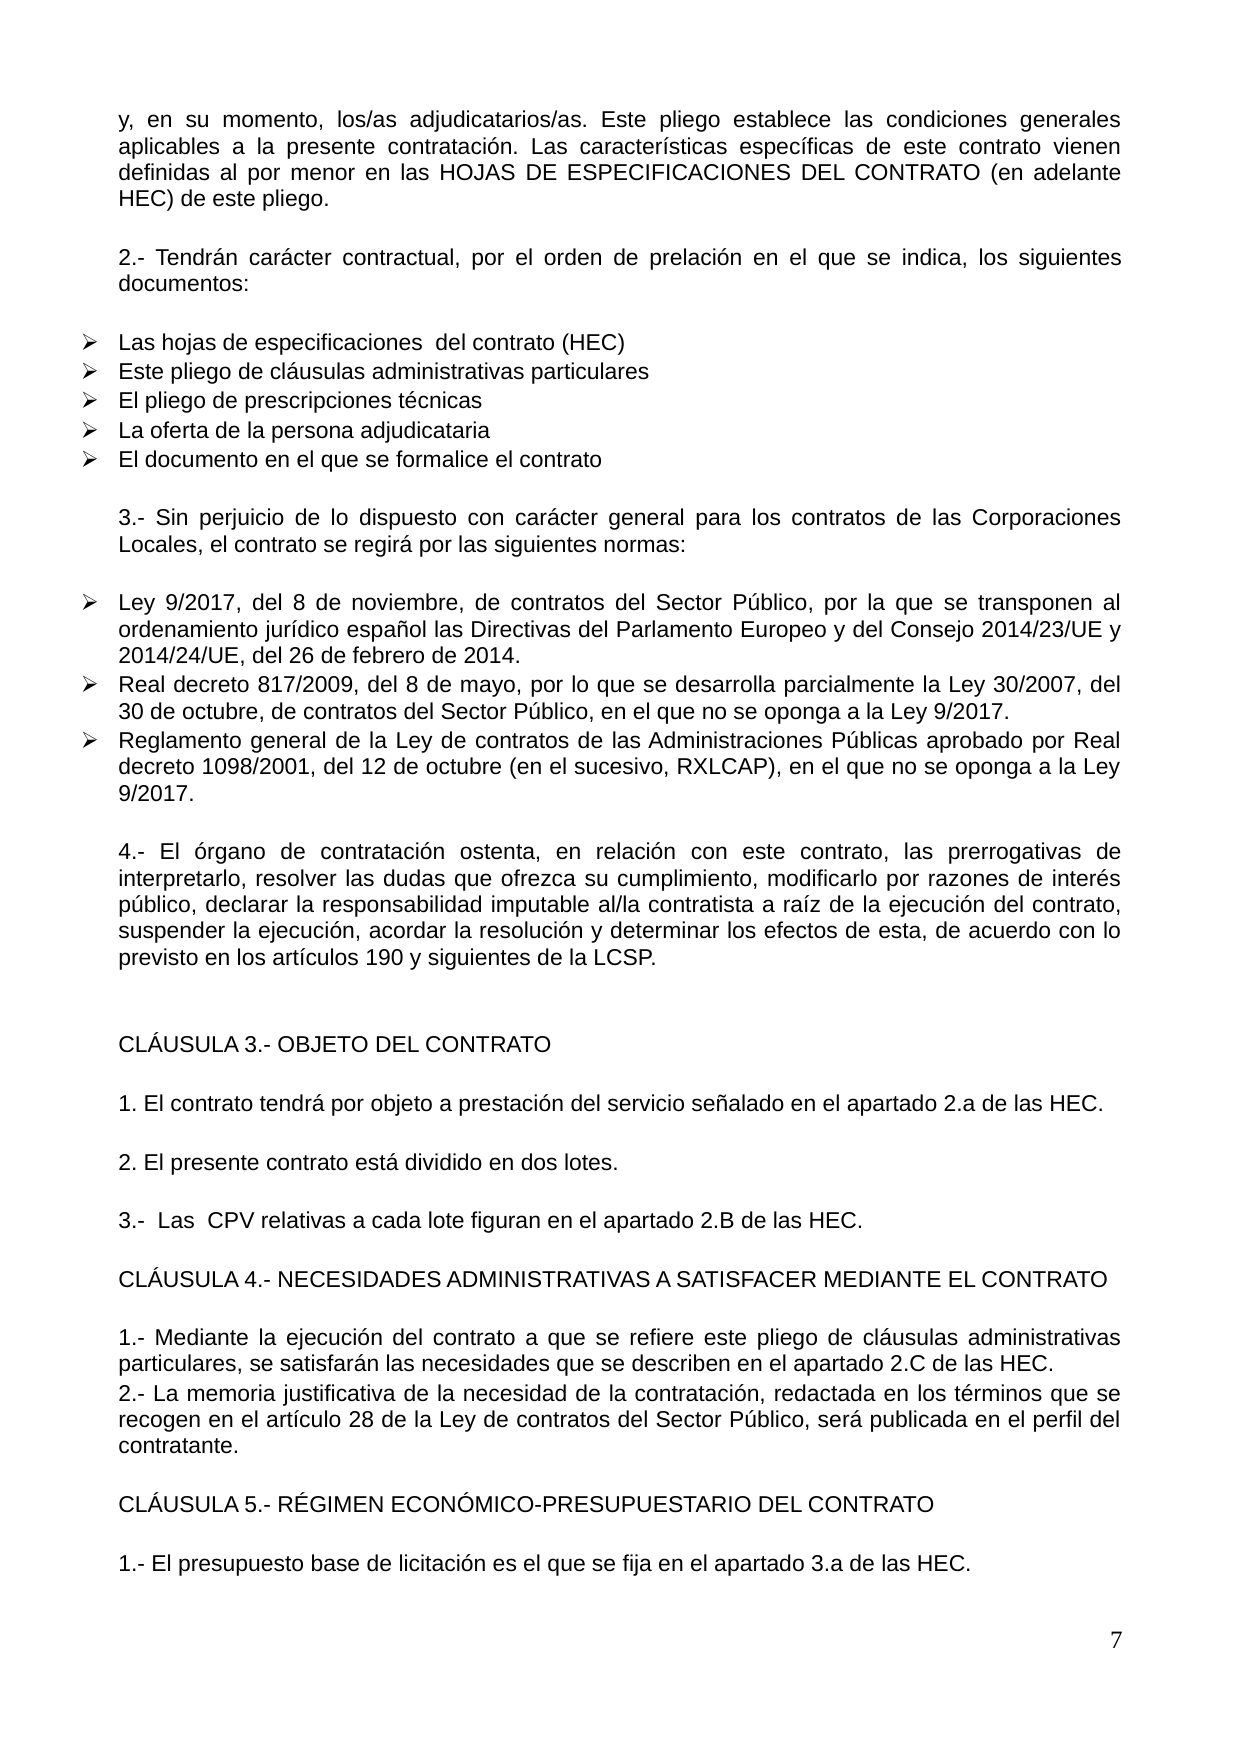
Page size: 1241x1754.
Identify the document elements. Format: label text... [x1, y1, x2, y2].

list 4.- El órgano de contratación ostenta, en relación con este contrato, las prerrogativas de interpretarlo, resolver las dudas que ofrezca su cumplimiento, modificarlo por razones de interés público, declarar la responsabilidad imputable al/la contratista a raíz de la ejecución del contrato, suspender la ejecución, acordar la resolución y determinar los efectos de esta, de acuerdo con lo previsto en los artículos 190 y siguientes de la LCSP. [81, 838, 1122, 970]
list Este pliego de cláusulas administrativas particulares [81, 358, 1122, 384]
list La oferta de la persona adjudicataria [81, 417, 1122, 443]
list CLÁUSULA 5.- RÉGIMEN ECONÓMICO-PRESUPUESTARIO DEL CONTRATO [81, 1491, 1122, 1517]
list CLÁUSULA 4.- NECESIDADES ADMINISTRATIVAS A SATISFACER MEDIANTE EL CONTRATO [81, 1266, 1122, 1292]
list 1.- El presupuesto base de licitación es el que se fija en el apartado 3.a de las HEC. [81, 1549, 1122, 1576]
list 1.- Mediante la ejecución del contrato a que se refiere este pliego de cláusulas administrativas particulares, se satisfarán las necesidades que se describen en el apartado 2.C de las HEC. [81, 1324, 1122, 1377]
list El documento en el que se formalice el contrato [81, 446, 1122, 472]
list Reglamento general de la Ley de contratos de las Administraciones Públicas aprobado por Real decreto 1098/2001, del 12 de octubre (en el sucesivo, RXLCAP), en el que no se oponga a la Ley 9/2017. [81, 727, 1122, 806]
list 3.- Sin perjuicio de lo dispuesto con carácter general para los contratos de las Corporaciones Locales, el contrato se regirá por las siguientes normas: [81, 504, 1122, 557]
list 1. El contrato tendrá por objeto a prestación del servicio señalado en el apartado 2.a de las HEC. [81, 1090, 1122, 1116]
list 2.- Tendrán carácter contractual, por el orden de prelación en el que se indica, los siguientes documentos: [81, 244, 1122, 297]
list y, en su momento, los/as adjudicatarios/as. Este pliego establece las condiciones generales aplicables a la presente contratación. Las características específicas de este contrato vienen definidas al por menor en las HOJAS DE ESPECIFICACIONES DEL CONTRATO (en adelante HEC) de este pliego. [81, 106, 1122, 212]
list Real decreto 817/2009, del 8 de mayo, por lo que se desarrolla parcialmente la Ley 30/2007, del 30 de octubre, de contratos del Sector Público, en el que no se oponga a la Ley 9/2017. [81, 671, 1122, 724]
list Ley 9/2017, del 8 de noviembre, de contratos del Sector Público, por la que se transponen al ordenamiento jurídico español las Directivas del Parlamento Europeo y del Consejo 2014/23/UE y 2014/24/UE, del 26 de febrero de 2014. [81, 589, 1122, 668]
list 3.- Las CPV relativas a cada lote figuran en el apartado 2.B de las HEC. [81, 1207, 1122, 1233]
list El pliego de prescripciones técnicas [81, 387, 1122, 414]
list 2. El presente contrato está dividido en dos lotes. [81, 1148, 1122, 1175]
list 2.- La memoria justificativa de la necesidad de la contratación, redactada en los términos que se recogen en el artículo 28 de la Ley de contratos del Sector Público, será publicada en el perfil del contratante. [81, 1380, 1122, 1459]
list CLÁUSULA 3.- OBJETO DEL CONTRATO [81, 1031, 1122, 1058]
list Las hojas de especificaciones del contrato (HEC) [81, 329, 1122, 355]
